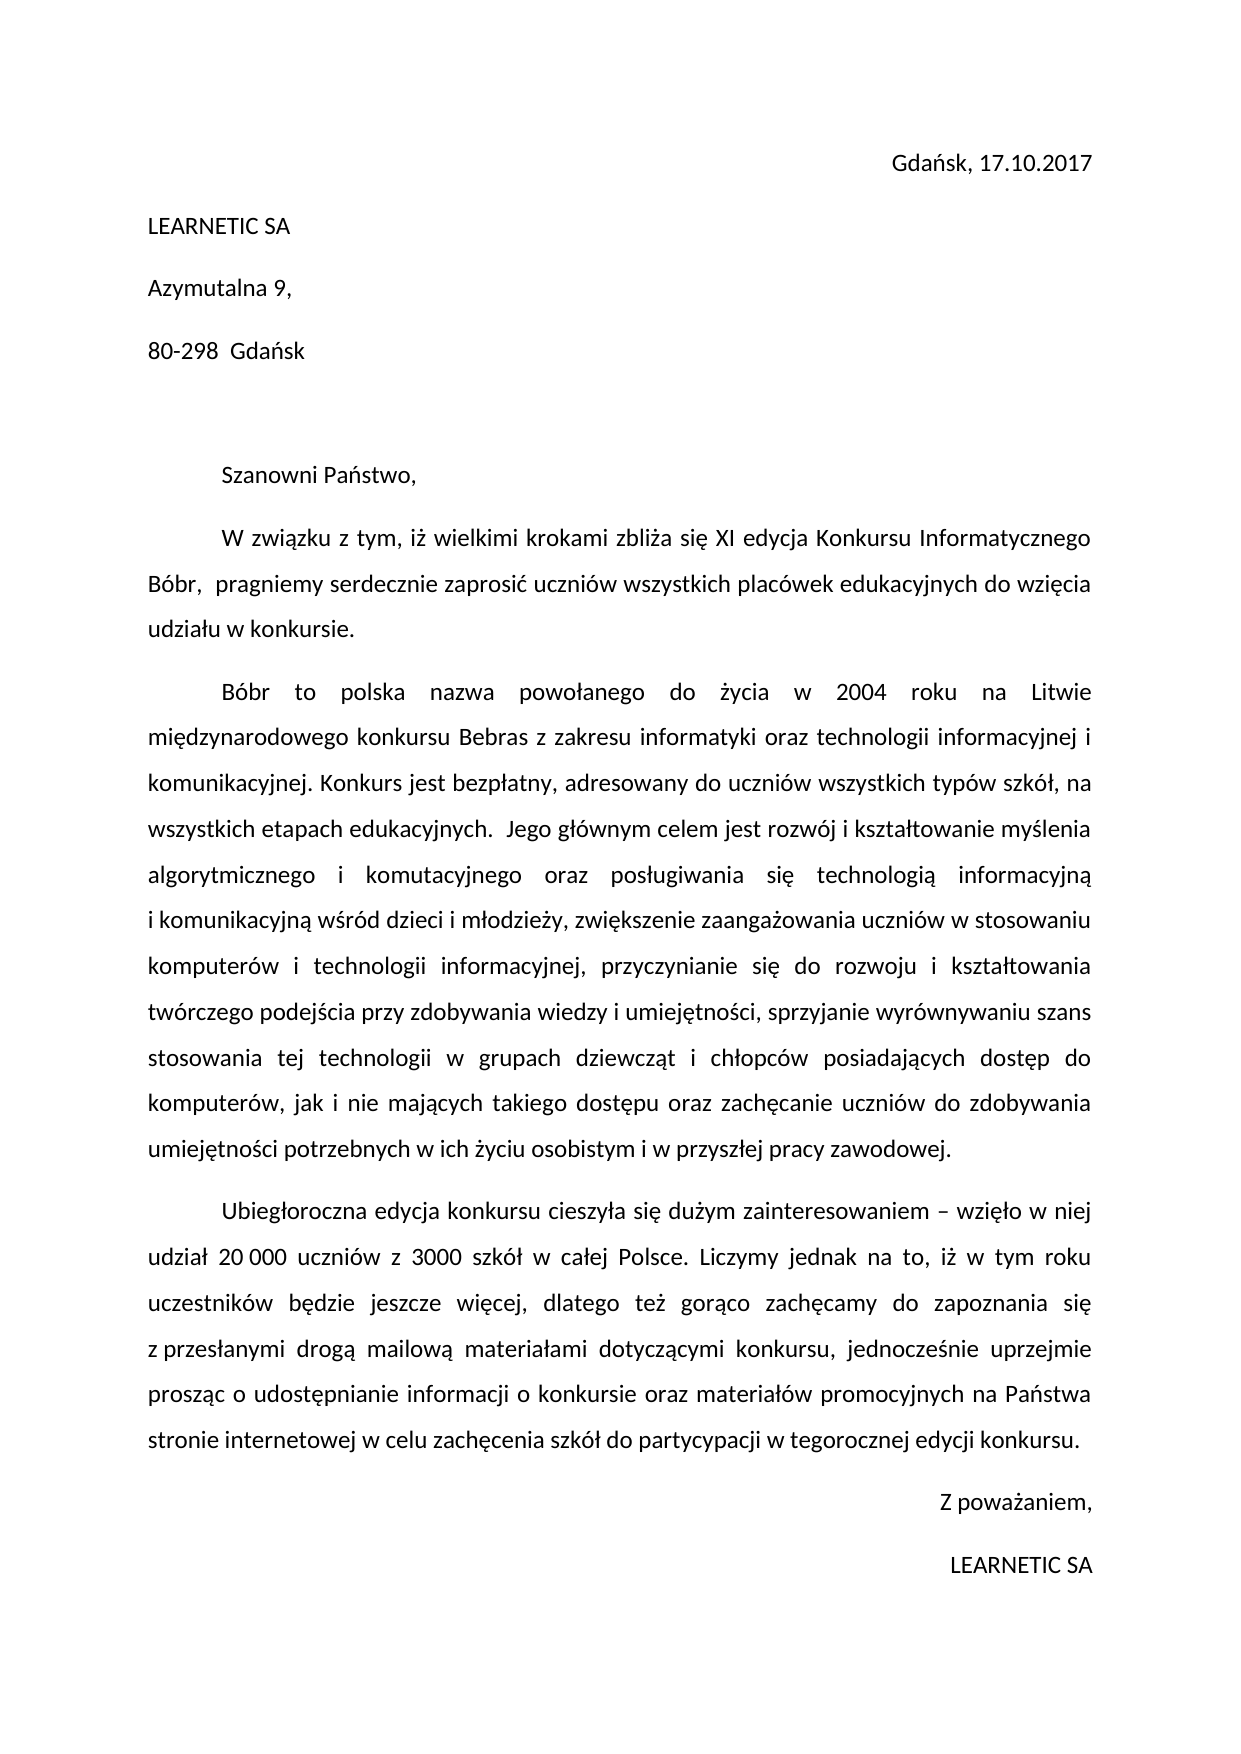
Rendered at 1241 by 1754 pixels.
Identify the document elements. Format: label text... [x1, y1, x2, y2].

text Ubiegłoroczna edycja konkursu cieszyła się dużym zainteresowaniem – wzięło w niej udział 20 000 uczniów z 3000 szkół w całej Polsce. Liczymy jednak na to, iż w tym roku uczestników będzie jeszcze więcej, dlatego też gorąco zachęcamy do zapoznania się z przesłanymi drogą mailową materiałami dotyczącymi konkursu, jednocześnie uprzejmie prosząc o udostępnianie informacji o konkursie oraz materiałów promocyjnych na Państwa stronie internetowej w celu zachęcenia szkół do partycypacji w tegorocznej edycji konkursu. [148, 1196, 1093, 1455]
text Bóbr to polska nazwa powołanego do życia w 2004 roku na Litwie międzynarodowego konkursu Bebras z zakresu informatyki oraz technologii informacyjnej i komunikacyjnej. Konkurs jest bezpłatny, adresowany do uczniów wszystkich typów szkół, na wszystkich etapach edukacyjnych. Jego głównym celem jest rozwój i kształtowanie myślenia algorytmicznego i komutacyjnego oraz posługiwania się technologią informacyjną i komunikacyjną wśród dzieci i młodzieży, zwiększenie zaangażowania uczniów w stosowaniu komputerów i technologii informacyjnej, przyczynianie się do rozwoju i kształtowania twórczego podejścia przy zdobywania wiedzy i umiejętności, sprzyjanie wyrównywaniu szans stosowania tej technologii w grupach dziewcząt i chłopców posiadających dostęp do komputerów, jak i nie mających takiego dostępu oraz zachęcanie uczniów do zdobywania umiejętności potrzebnych w ich życiu osobistym i w przyszłej pracy zawodowej. [148, 676, 1093, 1164]
text LEARNETIC SA [148, 1549, 1093, 1579]
text W związku z tym, iż wielkimi krokami zbliża się XI edycja Konkursu Informatycznego Bóbr, pragniemy serdecznie zaprosić uczniów wszystkich placówek edukacyjnych do wzięcia udziału w konkursie. [148, 522, 1093, 644]
text Z poważaniem, [148, 1487, 1093, 1517]
text Gdańsk, 17.10.2017 [148, 148, 1093, 178]
text Azymutalna 9, [148, 272, 1093, 303]
text 80-298 Gdańsk [148, 335, 1093, 365]
text LEARNETIC SA [148, 210, 1093, 241]
text Szanowni Państwo, [148, 459, 1093, 490]
